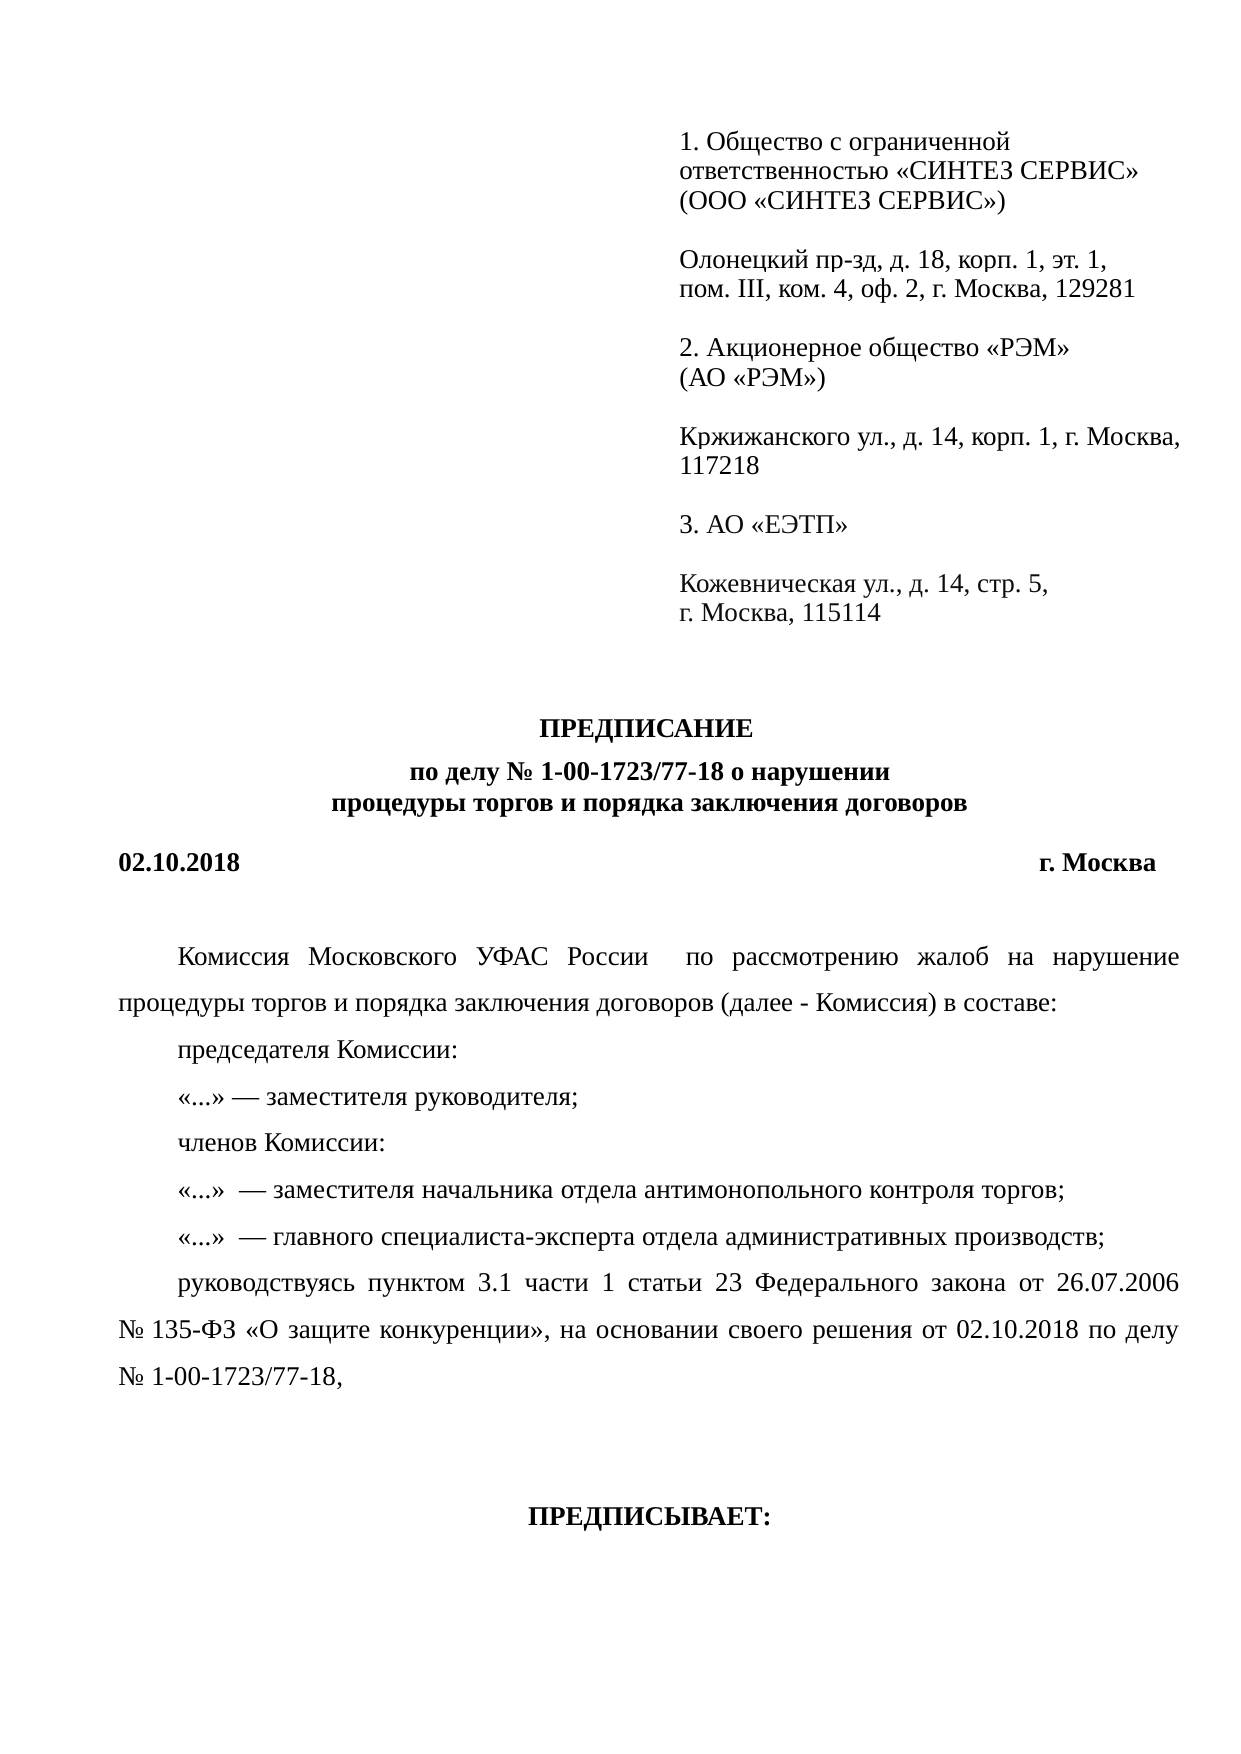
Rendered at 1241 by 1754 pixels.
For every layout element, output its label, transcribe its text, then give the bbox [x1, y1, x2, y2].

text Комиссия Московского УФАС России по рассмотрению жалоб на нарушение процедуры торгов и порядка заключения договоров (далее - Комиссия) в составе: [118, 940, 1181, 1017]
text 3. АО «ЕЭТП» [679, 510, 1181, 539]
text 1. Общество с ограниченной ответственностью «СИНТЕЗ СЕРВИС» [679, 127, 1181, 186]
text по делу № 1-00-1723/77-18 о нарушении [118, 755, 1181, 786]
text (ООО «СИНТЕЗ СЕРВИС») [679, 186, 1181, 215]
text 2. Акционерное общество «РЭМ» [679, 333, 1181, 362]
text руководствуясь пунктом 3.1 части 1 статьи 23 Федерального закона от 26.07.2006 № 135-ФЗ «О защите конкуренции», на основании своего решения от 02.10.2018 по делу № 1-00-1723/77-18, [118, 1266, 1181, 1391]
text (АО «РЭМ») [679, 362, 1181, 392]
text Олонецкий пр-зд, д. 18, корп. 1, эт. 1, пом. III, ком. 4, оф. 2, г. Москва, 129281 [679, 244, 1181, 303]
text «...» — заместителя начальника отдела антимонопольного контроля торгов; [118, 1173, 1181, 1204]
text председателя Комиссии: [118, 1033, 1181, 1064]
text «...» — главного специалиста-эксперта отдела административных производств; [118, 1220, 1181, 1251]
text членов Комиссии: [118, 1126, 1181, 1157]
text 02.10.2018 г. Москва [118, 846, 1181, 877]
text процедуры торгов и порядка заключения договоров [118, 786, 1181, 846]
text «...» — заместителя руководителя; [118, 1080, 1181, 1111]
subtitle ПРЕДПИСАНИЕ [118, 712, 1181, 743]
text ПРЕДПИСЫВАЕТ: [118, 1500, 1181, 1531]
text Кожевническая ул., д. 14, стр. 5, г. Москва, 115114 [679, 569, 1181, 628]
text Кржижанского ул., д. 14, корп. 1, г. Москва, 117218 [679, 421, 1181, 510]
